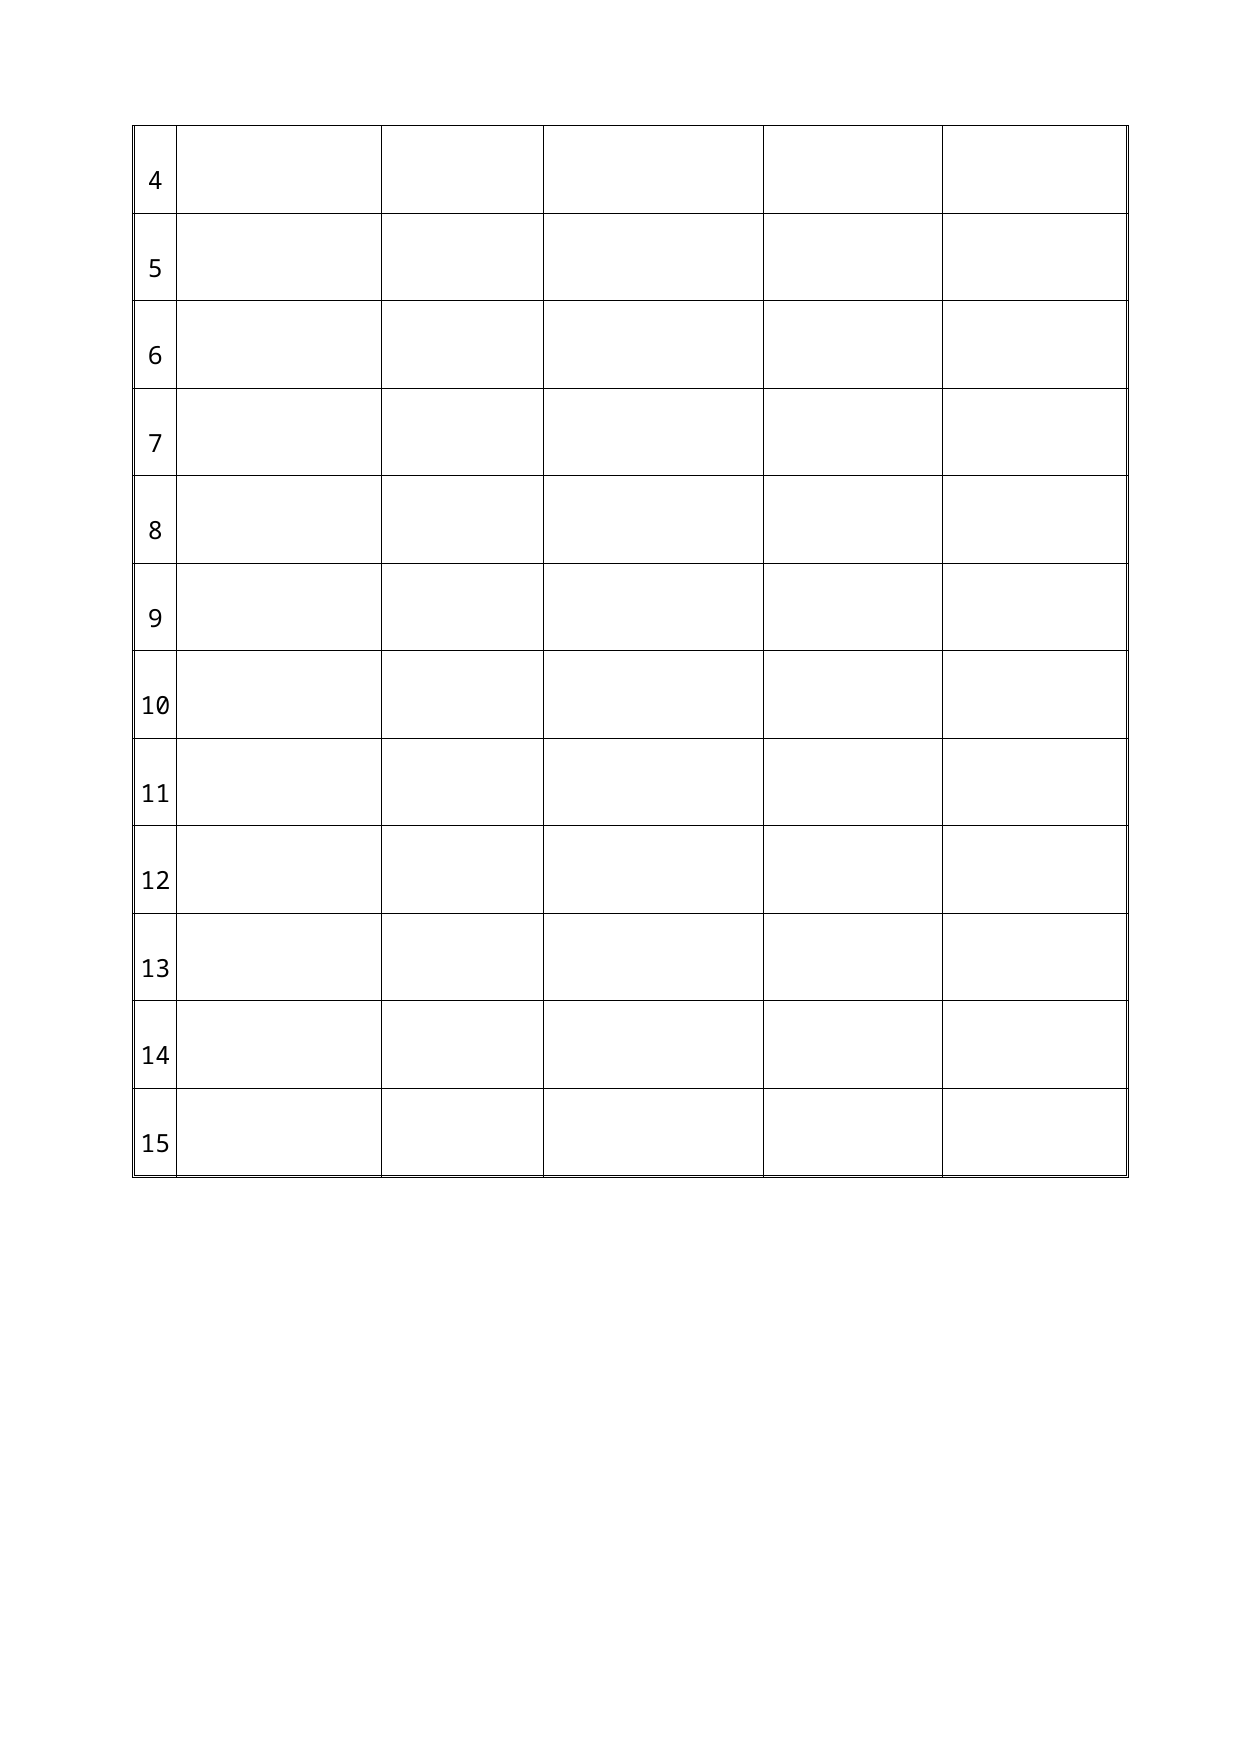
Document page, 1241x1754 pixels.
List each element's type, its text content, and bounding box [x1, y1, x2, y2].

table_cell [764, 564, 942, 650]
table_cell [764, 301, 942, 388]
table_cell [764, 389, 942, 475]
table_cell 12 [135, 826, 176, 913]
table_cell [943, 739, 1126, 825]
table_cell [544, 1001, 763, 1088]
table_cell 7 [135, 389, 176, 475]
table_cell [764, 214, 942, 300]
table_cell [177, 389, 381, 475]
table_cell [544, 1089, 763, 1175]
table_cell [943, 914, 1126, 1000]
table_cell [544, 564, 763, 650]
table_cell [544, 214, 763, 300]
table_cell [544, 476, 763, 563]
table_cell [382, 301, 543, 388]
table_cell [382, 914, 543, 1000]
table_cell [943, 126, 1126, 213]
table_cell [177, 301, 381, 388]
table_cell [382, 826, 543, 913]
table_cell [943, 826, 1126, 913]
table_cell [943, 1089, 1126, 1175]
table_cell 4 [135, 126, 176, 213]
table_cell 13 [135, 914, 176, 1000]
table_cell 14 [135, 1001, 176, 1088]
table_cell [544, 651, 763, 738]
table_cell [382, 739, 543, 825]
table_cell [764, 826, 942, 913]
table_cell [382, 651, 543, 738]
table_cell [382, 564, 543, 650]
table_cell [382, 476, 543, 563]
table_cell [943, 1001, 1126, 1088]
table_cell [764, 126, 942, 213]
table_cell [382, 1001, 543, 1088]
table_cell 11 [135, 739, 176, 825]
table_cell [382, 126, 543, 213]
table_cell [177, 739, 381, 825]
table_cell 8 [135, 476, 176, 563]
table_cell [943, 651, 1126, 738]
table_cell [764, 1001, 942, 1088]
table_cell [382, 389, 543, 475]
table_cell [177, 1001, 381, 1088]
table_cell [764, 914, 942, 1000]
table_cell [544, 826, 763, 913]
table_cell [544, 389, 763, 475]
table_cell [382, 214, 543, 300]
table_cell [544, 914, 763, 1000]
table_cell 6 [135, 301, 176, 388]
table_cell [764, 739, 942, 825]
table_cell 5 [135, 214, 176, 300]
table_cell 9 [135, 564, 176, 650]
table_cell [943, 564, 1126, 650]
table_cell [764, 1089, 942, 1175]
table_cell [764, 476, 942, 563]
table_cell [943, 301, 1126, 388]
table_cell [177, 826, 381, 913]
table_cell [544, 739, 763, 825]
table_cell [764, 651, 942, 738]
table_cell [177, 126, 381, 213]
table_cell [177, 1089, 381, 1175]
table_cell [177, 651, 381, 738]
table_cell 10 [135, 651, 176, 738]
table_cell [943, 476, 1126, 563]
table_cell [943, 389, 1126, 475]
table_cell [177, 564, 381, 650]
table_cell [177, 476, 381, 563]
table_cell [177, 914, 381, 1000]
table_cell 15 [135, 1089, 176, 1175]
table_cell [382, 1089, 543, 1175]
table_cell [943, 214, 1126, 300]
table_cell [544, 301, 763, 388]
table_cell [544, 126, 763, 213]
table_cell [177, 214, 381, 300]
